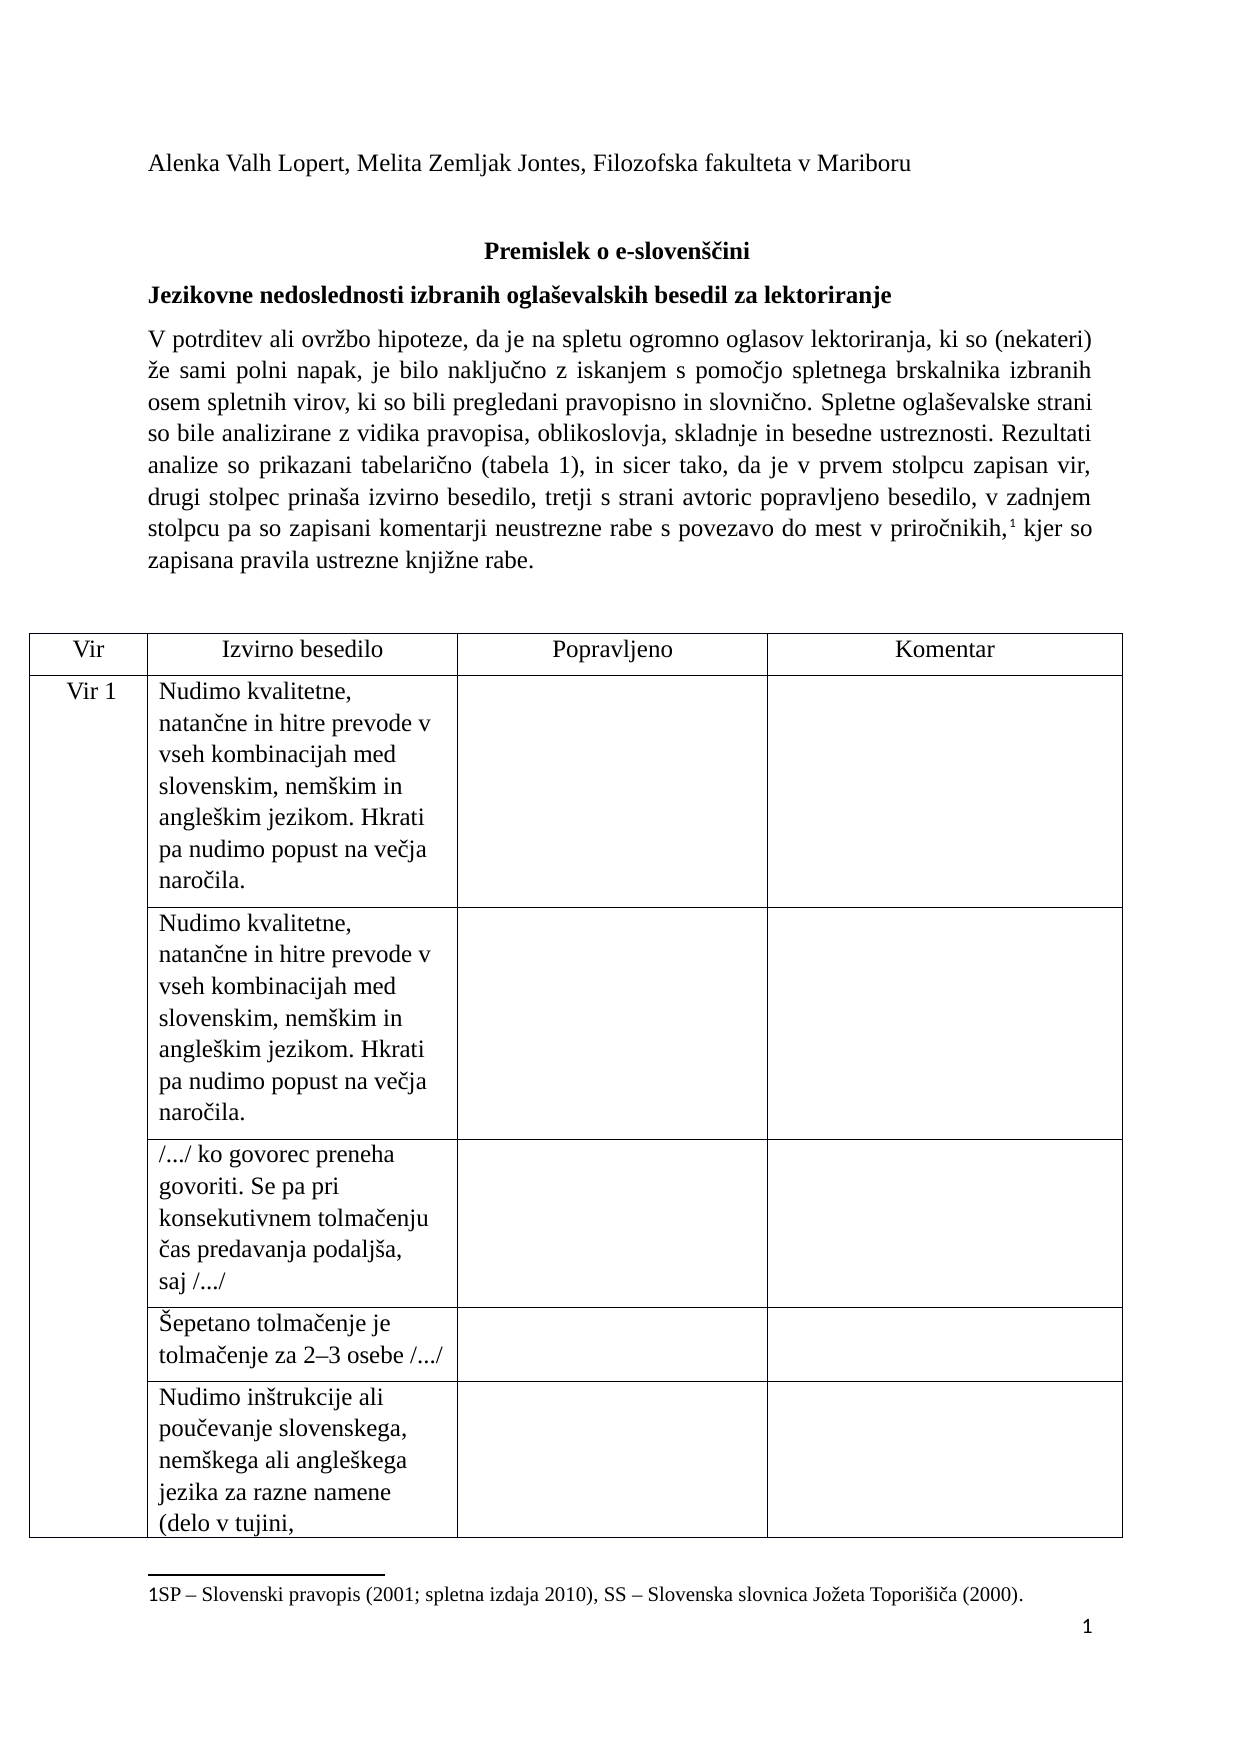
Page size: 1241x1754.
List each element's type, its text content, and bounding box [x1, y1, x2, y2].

table_cell Vir 1 [30, 676, 147, 1537]
table_header Popravljeno [458, 634, 767, 675]
table_cell Nudimo inštrukcije ali poučevanje slovenskega, nemškega ali angleškega jezika za razne namene (delo v tujini, [148, 1382, 457, 1537]
table_header Izvirno besedilo [148, 634, 457, 675]
table_cell [458, 908, 767, 1138]
table_cell [768, 908, 1122, 1138]
table_cell [458, 1308, 767, 1381]
table_cell Nudimo kvalitetne, natančne in hitre prevode v vseh kombinacijah med slovenskim, nemškim in angleškim jezikom. Hkrati pa nudimo popust na večja naročila. [148, 908, 457, 1138]
table_cell [768, 1308, 1122, 1381]
table_cell /.../ ko govorec preneha govoriti. Se pa pri konsekutivnem tolmačenju čas predavanja podaljša, saj /.../ [148, 1140, 457, 1307]
table_header Komentar [768, 634, 1122, 675]
table_cell [458, 676, 767, 907]
text Alenka Valh Lopert, Melita Zemljak Jontes, Filozofska fakulteta v Mariboru [148, 148, 1093, 176]
table_cell [768, 1382, 1122, 1537]
text Premislek o e-slovenščini [148, 236, 1093, 264]
table_header Vir [30, 634, 147, 675]
table_cell [458, 1140, 767, 1307]
table_cell Nudimo kvalitetne, natančne in hitre prevode v vseh kombinacijah med slovenskim, nemškim in angleškim jezikom. Hkrati pa nudimo popust na večja naročila. [148, 676, 457, 907]
table_cell [768, 676, 1122, 907]
text V potrditev ali ovržbo hipoteze, da je na spletu ogromno oglasov lektoriranja, ki so (nekateri) že sami polni napak, je bilo naključno z iskanjem s pomočjo spletnega brskalnika izbranih osem spletnih virov, ki so bili pregledani pravopisno in slovnično. Spletne oglaševalske strani so bile analizirane z vidika pravopisa, oblikoslovja, skladnje in besedne ustreznosti. Rezultati analize so prikazani tabelarično (tabela 1), in sicer tako, da je v prvem stolpcu zapisan vir, drugi stolpec prinaša izvirno besedilo, tretji s strani avtoric popravljeno besedilo, v zadnjem stolpcu pa so zapisani komentarji neustrezne rabe s povezavo do mest v priročnikih, kjer so zapisana pravila ustrezne knjižne rabe. [148, 324, 1093, 573]
text SP – Slovenski pravopis (2001; spletna izdaja 2010), SS – Slovenska slovnica Jožeta Toporišiča (2000). [148, 1581, 1093, 1606]
table_cell [768, 1140, 1122, 1307]
table_cell Šepetano tolmačenje je tolmačenje za 2–3 osebe /.../ [148, 1308, 457, 1381]
text Jezikovne nedoslednosti izbranih oglaševalskih besedil za lektoriranje [148, 280, 1093, 308]
table_cell [458, 1382, 767, 1537]
